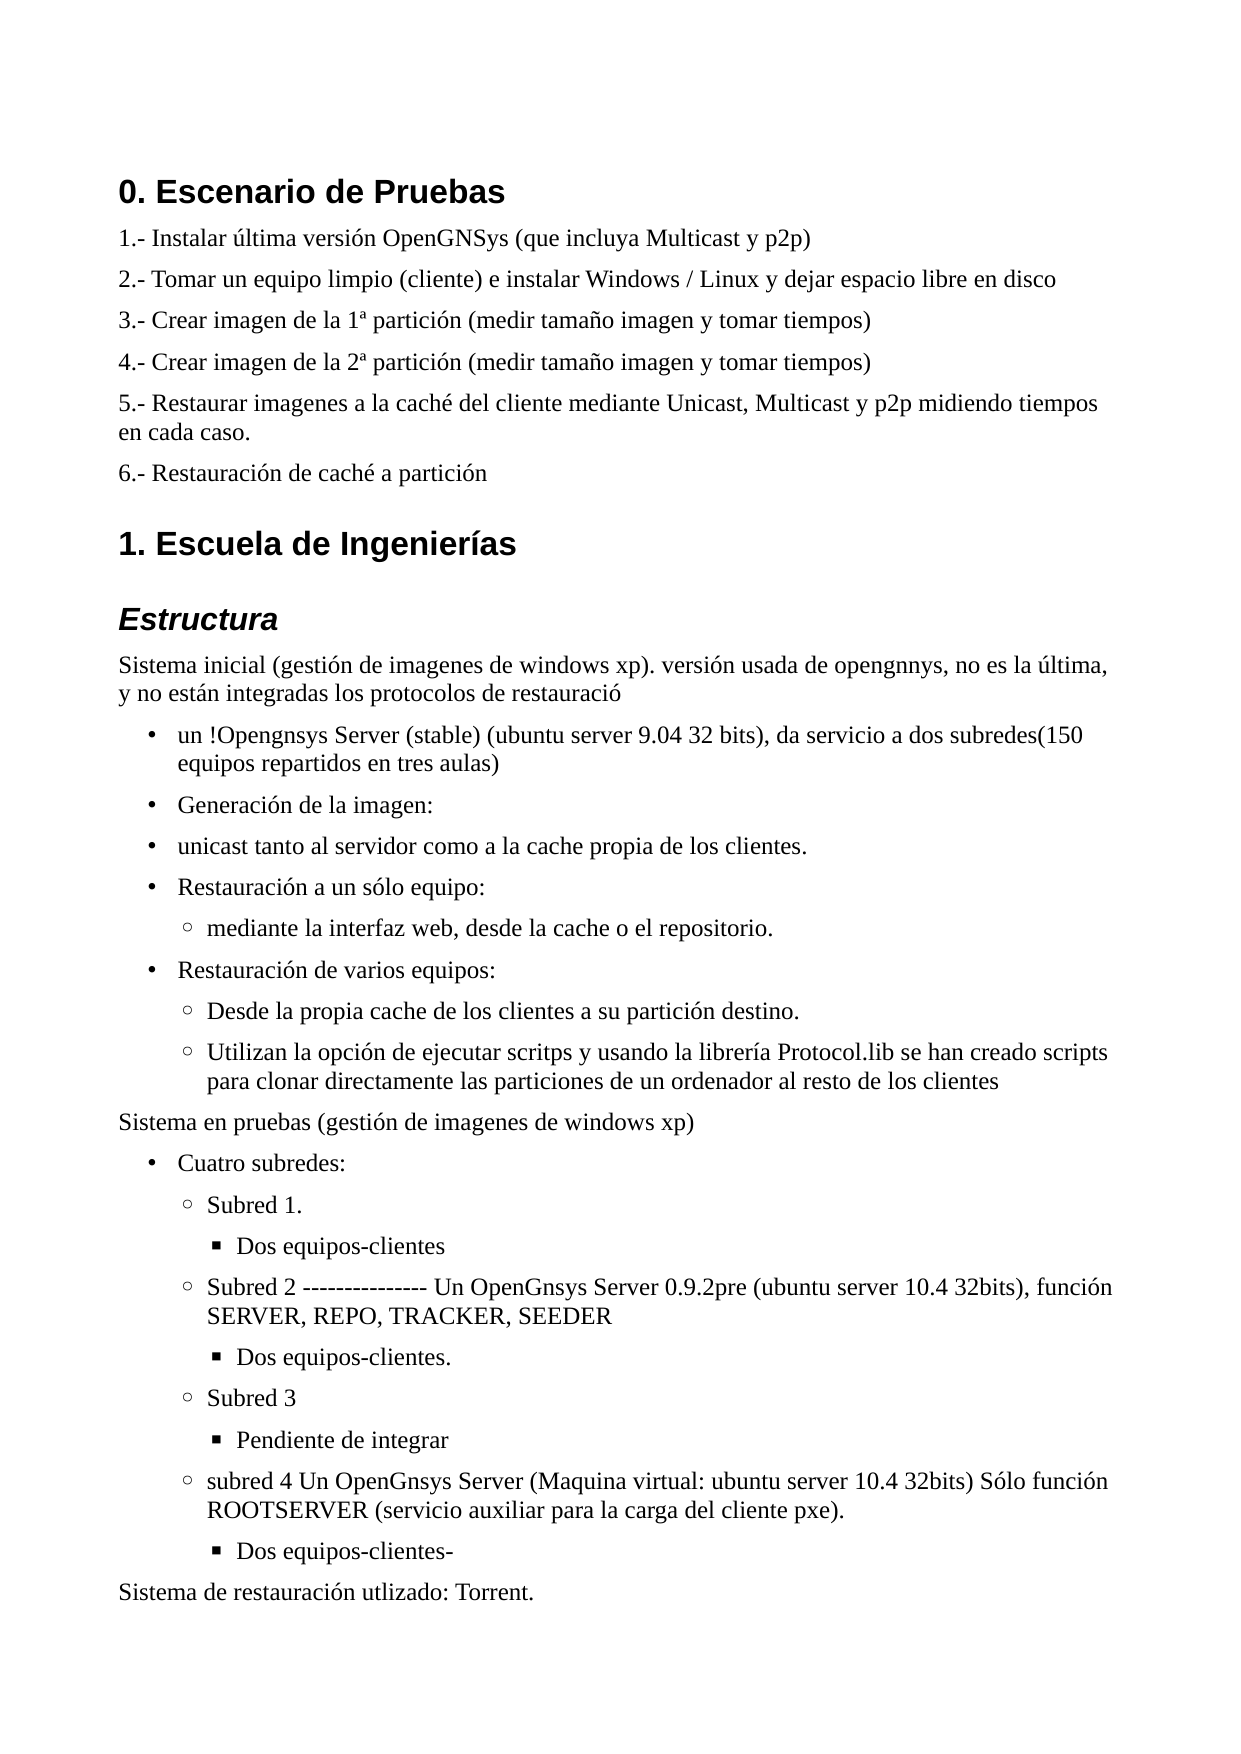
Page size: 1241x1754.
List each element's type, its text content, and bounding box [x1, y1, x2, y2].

list Dos equipos-clientes. [207, 1342, 1122, 1371]
list Subred 1. [177, 1190, 1122, 1218]
list Subred 3 [177, 1383, 1122, 1412]
list Utilizan la opción de ejecutar scritps y usando la librería Protocol.lib se han creado scripts para clonar directamente las particiones de un ordenador al resto de los clientes [177, 1037, 1122, 1095]
list Restauración a un sólo equipo: [148, 872, 1122, 901]
subtitle 0. Escenario de Pruebas [118, 172, 1122, 211]
list Cuatro subredes: [148, 1148, 1122, 1177]
list Generación de la imagen: [148, 790, 1122, 818]
list Subred 2 --------------- Un OpenGnsys Server 0.9.2pre (ubuntu server 10.4 32bits), función SERVER, REPO, TRACKER, SEEDER [177, 1272, 1122, 1330]
text 5.- Restaurar imagenes a la caché del cliente mediante Unicast, Multicast y p2p midiendo tiempos en cada caso. [118, 388, 1122, 446]
list Dos equipos-clientes- [207, 1536, 1122, 1565]
list unicast tanto al servidor como a la cache propia de los clientes. [148, 831, 1122, 860]
list Dos equipos-clientes [207, 1231, 1122, 1260]
text 4.- Crear imagen de la 2ª partición (medir tamaño imagen y tomar tiempos) [118, 347, 1122, 376]
list mediante la interfaz web, desde la cache o el repositorio. [177, 913, 1122, 942]
subtitle Estructura [118, 600, 1122, 637]
subtitle 1. Escuela de Ingenierías [118, 524, 1122, 563]
list un !Opengnsys Server (stable) (ubuntu server 9.04 32 bits), da servicio a dos subredes(150 equipos repartidos en tres aulas) [148, 720, 1122, 777]
list subred 4 Un OpenGnsys Server (Maquina virtual: ubuntu server 10.4 32bits) Sólo función ROOTSERVER (servicio auxiliar para la carga del cliente pxe). [177, 1466, 1122, 1523]
text 1.- Instalar última versión OpenGNSys (que incluya Multicast y p2p) [118, 223, 1122, 252]
text Sistema de restauración utlizado: Torrent. [118, 1577, 1122, 1606]
text Sistema en pruebas (gestión de imagenes de windows xp) [118, 1107, 1122, 1136]
list Restauración de varios equipos: [148, 955, 1122, 983]
list Pendiente de integrar [207, 1425, 1122, 1453]
text 3.- Crear imagen de la 1ª partición (medir tamaño imagen y tomar tiempos) [118, 306, 1122, 334]
list Desde la propia cache de los clientes a su partición destino. [177, 996, 1122, 1025]
text 6.- Restauración de caché a partición [118, 458, 1122, 487]
text 2.- Tomar un equipo limpio (cliente) e instalar Windows / Linux y dejar espacio libre en disco [118, 264, 1122, 293]
text Sistema inicial (gestión de imagenes de windows xp). versión usada de opengnnys, no es la última, y no están integradas los protocolos de restauració [118, 650, 1122, 707]
